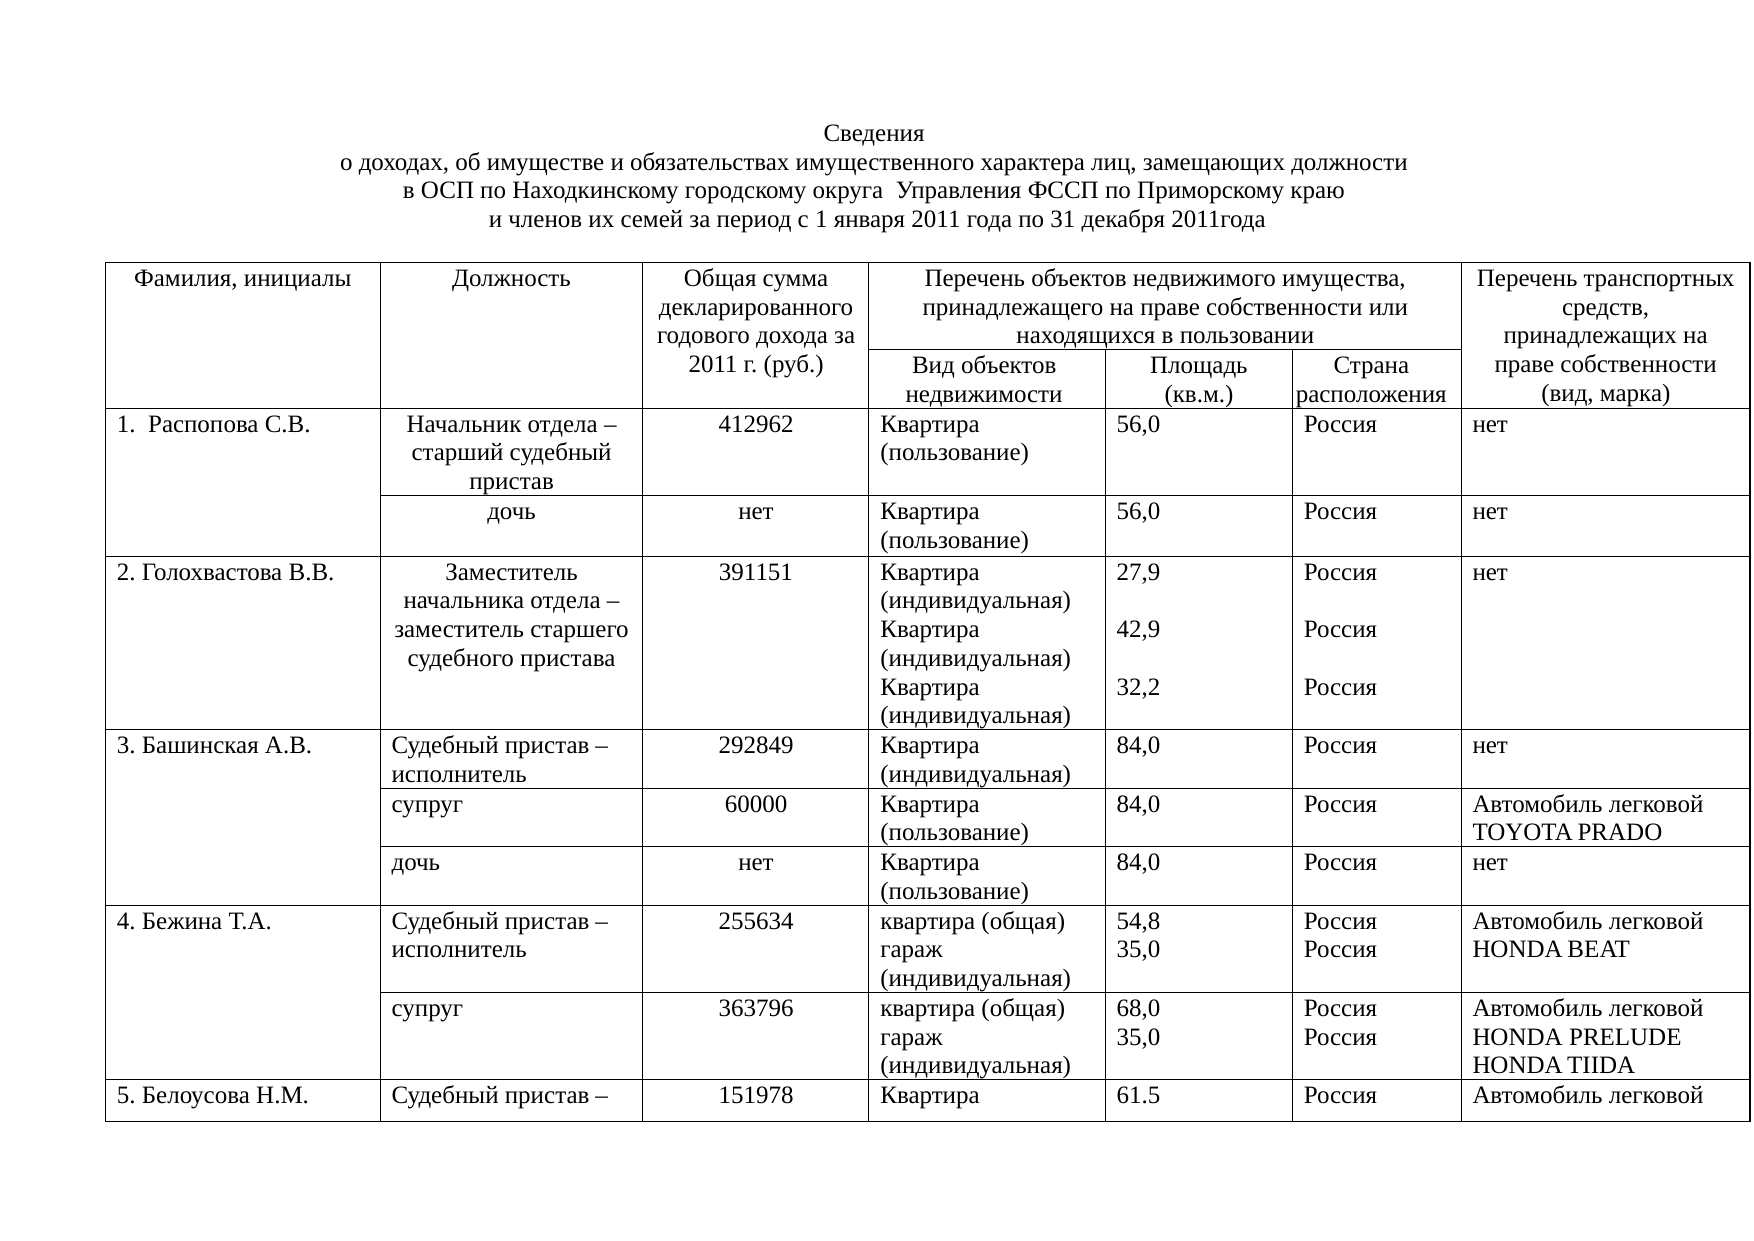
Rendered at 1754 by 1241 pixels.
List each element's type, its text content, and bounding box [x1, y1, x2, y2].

table_cell Квартира (индивидуальная) Квартира (индивидуальная) Квартира (индивидуальная) [869, 557, 1105, 729]
text Сведения [118, 118, 1636, 147]
table_cell Начальник отдела – старший судебный пристав [381, 409, 642, 495]
table_cell Россия [1293, 409, 1461, 495]
table_cell Россия [1293, 730, 1461, 788]
table_cell 292849 [643, 730, 868, 788]
table_header Общая сумма декларированного годового дохода за 2011 г. (руб.) [643, 263, 868, 408]
table_cell Квартира (пользование) [869, 847, 1105, 905]
table_cell нет [1462, 557, 1749, 729]
table_cell квартира (общая) гараж (индивидуальная) [869, 993, 1105, 1079]
table_cell 84,0 [1106, 730, 1292, 788]
table_header Должность [381, 263, 642, 408]
table_cell Россия Россия [1293, 906, 1461, 992]
table_cell 255634 [643, 906, 868, 992]
table_cell 151978 [643, 1080, 868, 1121]
table_cell Квартира (индивидуальная) [869, 730, 1105, 788]
table_cell нет [1462, 496, 1749, 556]
table_cell 27,9 42,9 32,2 [1106, 557, 1292, 729]
table_cell Автомобиль легковой HONDA BEAT [1462, 906, 1749, 992]
table_cell 56,0 [1106, 409, 1292, 495]
table_cell 4. Бежина Т.А. [106, 906, 380, 1079]
table_cell 391151 [643, 557, 868, 729]
table_cell Заместитель начальника отдела – заместитель старшего судебного пристава [381, 557, 642, 729]
table_header Перечень транспортных средств, принадлежащих на праве собственности (вид, марка) [1462, 263, 1749, 408]
table_cell Судебный пристав – исполнитель [381, 730, 642, 788]
table_cell 61,5 [1106, 1080, 1292, 1121]
table_cell квартира (общая) гараж (индивидуальная) [869, 906, 1105, 992]
table_cell Автомобиль легковой HONDA PRELUDE HONDA TIIDA [1462, 993, 1749, 1079]
table_cell Россия [1293, 847, 1461, 905]
table_cell Квартира (пользование) [869, 409, 1105, 495]
table_cell Россия Россия [1293, 993, 1461, 1079]
table_cell нет [1462, 847, 1749, 905]
table_cell 60000 [643, 789, 868, 846]
text о доходах, об имуществе и обязательствах имущественного характера лиц, замещающих должности [118, 147, 1636, 176]
table_cell Судебный пристав – исполнитель [381, 906, 642, 992]
table_header Фамилия, инициалы [106, 263, 380, 408]
table_cell 3. Башинская А.В. [106, 730, 380, 905]
table_cell нет [1462, 409, 1749, 495]
table_cell нет [643, 847, 868, 905]
table_cell 68,0 35,0 [1106, 993, 1292, 1079]
table_cell дочь [381, 496, 642, 556]
table_cell 5. Белоусова Н.М. [106, 1080, 380, 1121]
table_cell Россия [1293, 1080, 1461, 1121]
table_cell супруг [381, 789, 642, 846]
table_cell Квартира [869, 1080, 1105, 1121]
table_cell Россия [1293, 789, 1461, 846]
table_cell Площадь (кв.м.) [1106, 350, 1292, 408]
table_cell 2. Голохвастова В.В. [106, 557, 380, 729]
table_cell 84,0 [1106, 847, 1292, 905]
text и членов их семей за период с 1 января 2011 года по 31 декабря 2011года [118, 204, 1636, 233]
table_header Перечень объектов недвижимого имущества, принадлежащего на праве собственности или находящихся в пользовании [869, 263, 1461, 349]
table_cell дочь [381, 847, 642, 905]
table_cell Россия [1293, 496, 1461, 556]
table_cell Судебный пристав – [381, 1080, 642, 1121]
table_cell 54,8 35,0 [1106, 906, 1292, 992]
table_cell 363796 [643, 993, 868, 1079]
table_cell Россия Россия Россия [1293, 557, 1461, 729]
table_cell 84,0 [1106, 789, 1292, 846]
table_cell Автомобиль легковой [1462, 1080, 1749, 1121]
table_cell 1. Распопова С.В. [106, 409, 380, 556]
table_cell Квартира (пользование) [869, 496, 1105, 556]
table_cell Автомобиль легковой TOYOTA PRADO [1462, 789, 1749, 846]
table_cell нет [1462, 730, 1749, 788]
table_cell супруг [381, 993, 642, 1079]
table_cell 56,0 [1106, 496, 1292, 556]
text в ОСП по Находкинскому городскому округа Управления ФССП по Приморскому краю [118, 176, 1636, 204]
table_cell Вид объектов недвижимости [869, 350, 1105, 408]
table_cell Страна расположения [1293, 350, 1461, 408]
table_cell 412962 [643, 409, 868, 495]
table_cell нет [643, 496, 868, 556]
table_cell Квартира (пользование) [869, 789, 1105, 846]
